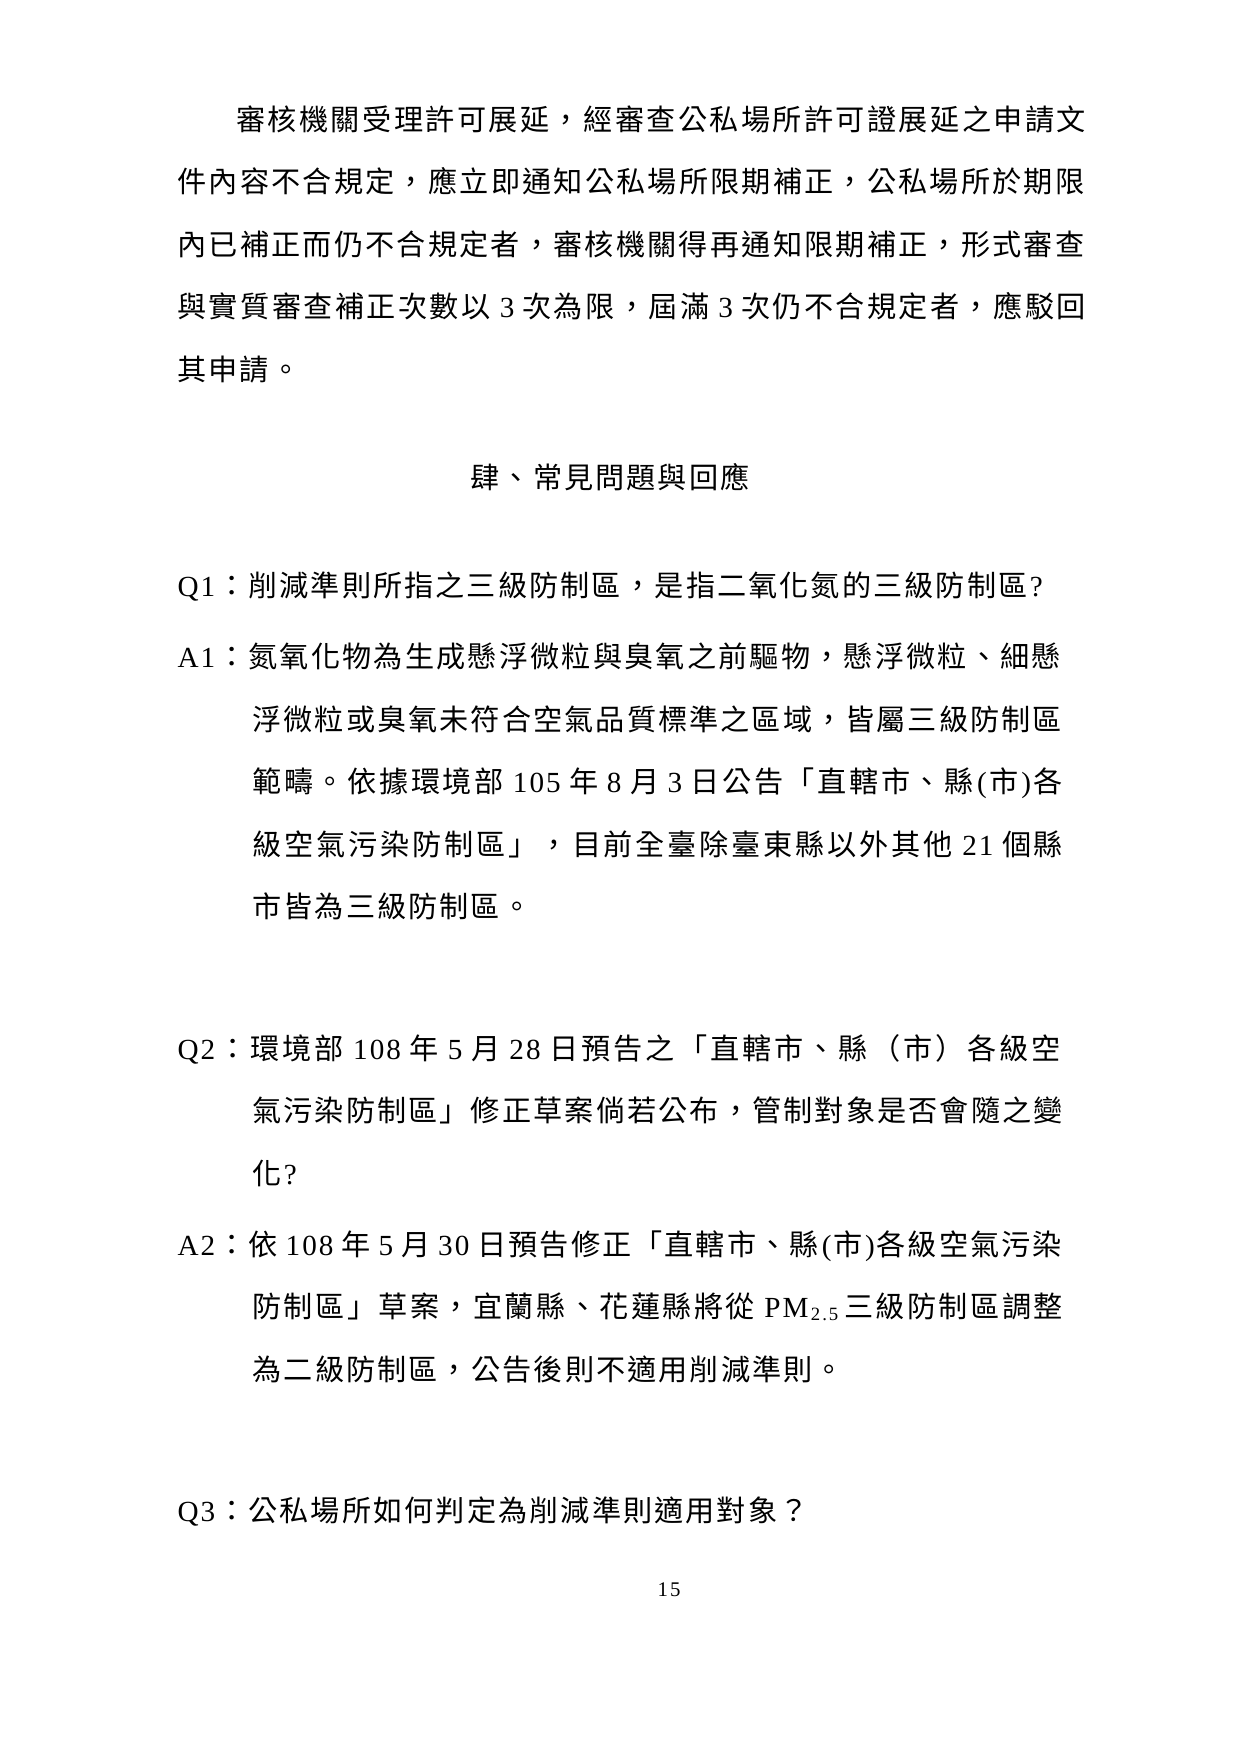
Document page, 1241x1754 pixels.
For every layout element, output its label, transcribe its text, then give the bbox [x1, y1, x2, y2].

text 肆、常見問題與回應 [89, 434, 1131, 497]
text Q1：削減準則所指之三級防制區，是指二氧化氮的三級防制區? [177, 542, 1063, 605]
text Q2：環境部108年5月28日預告之「直轄市、縣（市）各級空氣污染防制區」修正草案倘若公布，管制對象是否會隨之變化? [177, 1005, 1063, 1192]
text Q3：公私場所如何判定為削減準則適用對象？ [177, 1467, 1063, 1530]
text 審核機關受理許可展延，經審查公私場所許可證展延之申請文件內容不合規定，應立即通知公私場所限期補正，公私場所於期限內已補正而仍不合規定者，審核機關得再通知限期補正，形式審查與實質審查補正次數以3次為限，屆滿3次仍不合規定者，應駁回其申請。 [177, 76, 1087, 388]
text A2：依108年5月30日預告修正「直轄市、縣(市)各級空氣污染防制區」草案，宜蘭縣、花蓮縣將從PM2.5三級防制區調整為二級防制區，公告後則不適用削減準則。 [177, 1201, 1063, 1388]
text A1：氮氧化物為生成懸浮微粒與臭氧之前驅物，懸浮微粒、細懸浮微粒或臭氧未符合空氣品質標準之區域，皆屬三級防制區範疇。依據環境部105年8月3日公告「直轄市、縣(市)各級空氣污染防制區」，目前全臺除臺東縣以外其他21個縣市皆為三級防制區。 [177, 613, 1063, 926]
